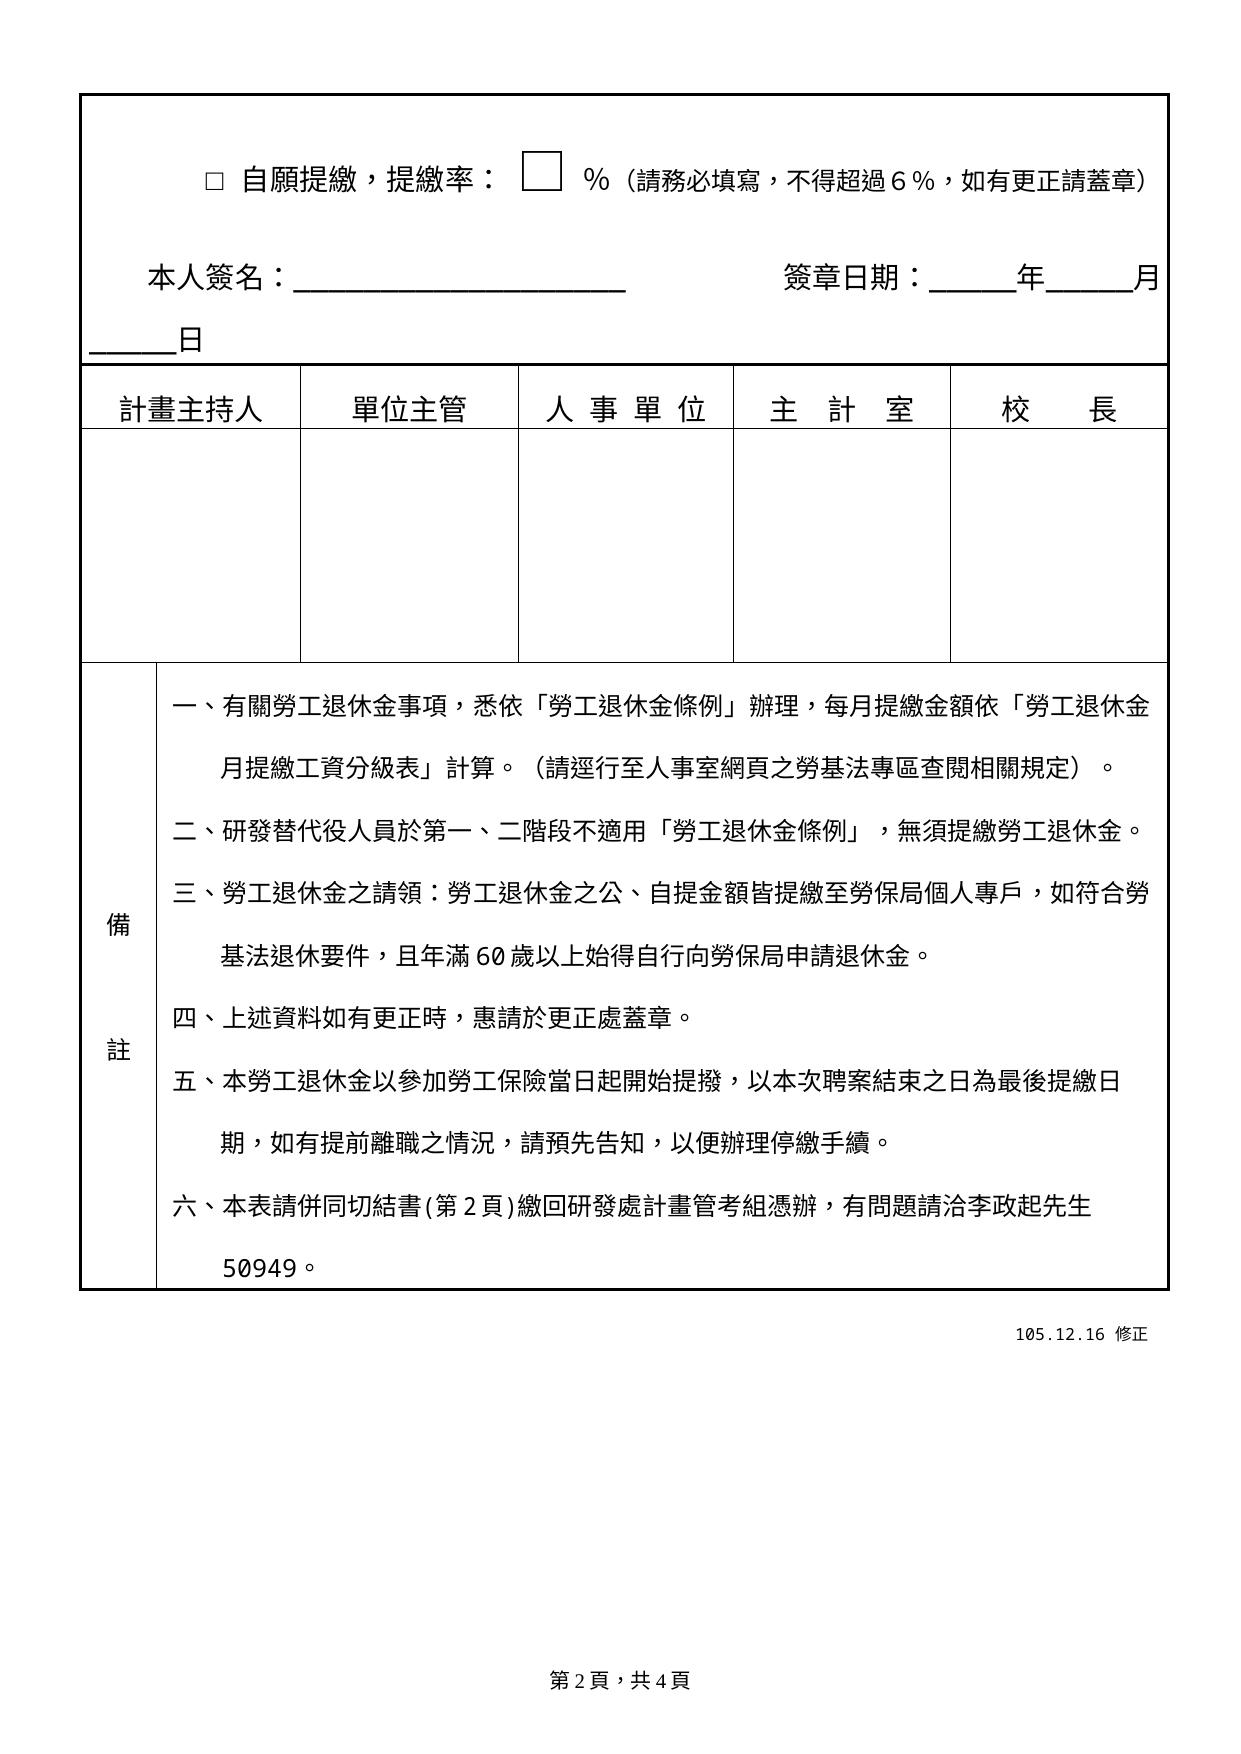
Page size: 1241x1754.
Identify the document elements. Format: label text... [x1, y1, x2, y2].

text 105.12.16 修正 [59, 1291, 1148, 1353]
table_cell [734, 429, 950, 662]
table_cell □ 自願提繳，提繳率： □ ％（請務必填寫，不得超過６％，如有更正請蓋章） 本人簽名：___________________ 簽章日期：_____年_____月_____日 [82, 96, 1167, 362]
table_cell 校 長 [951, 366, 1167, 428]
table_cell 單位主管 [301, 366, 518, 428]
table_cell [301, 429, 518, 662]
table_cell 主 計 室 [734, 366, 950, 428]
table_cell 備 註 [82, 663, 156, 1288]
table_cell [951, 429, 1167, 662]
table_cell 計畫主持人 [82, 366, 300, 428]
table_cell 人 事 單 位 [519, 366, 733, 428]
table_cell [519, 429, 733, 662]
table_cell [82, 429, 300, 662]
table_cell 一、有關勞工退休金事項，悉依「勞工退休金條例」辦理，每月提繳金額依「勞工退休金月提繳工資分級表」計算。（請逕行至人事室網頁之勞基法專區查閱相關規定）。 二、研發替代役人員於第一、二階段不適用「勞工退休金條例」，無須提繳勞工退休金。 三、勞工退休金之請領：勞工退休金之公、自提金額皆提繳至勞保局個人專戶，如符合勞基法退休要件，且年滿60歲以上始得自行向勞保局申請退休金。 四、上述資料如有更正時，惠請於更正處蓋章。 五、本勞工退休金以參加勞工保險當日起開始提撥，以本次聘案結束之日為最後提繳日期，如有提前離職之情況，請預先告知，以便辦理停繳手續。 六、本表請併同切結書(第2頁)繳回研發處計畫管考組憑辦，有問題請洽李政起先生50949。 [157, 663, 1167, 1288]
